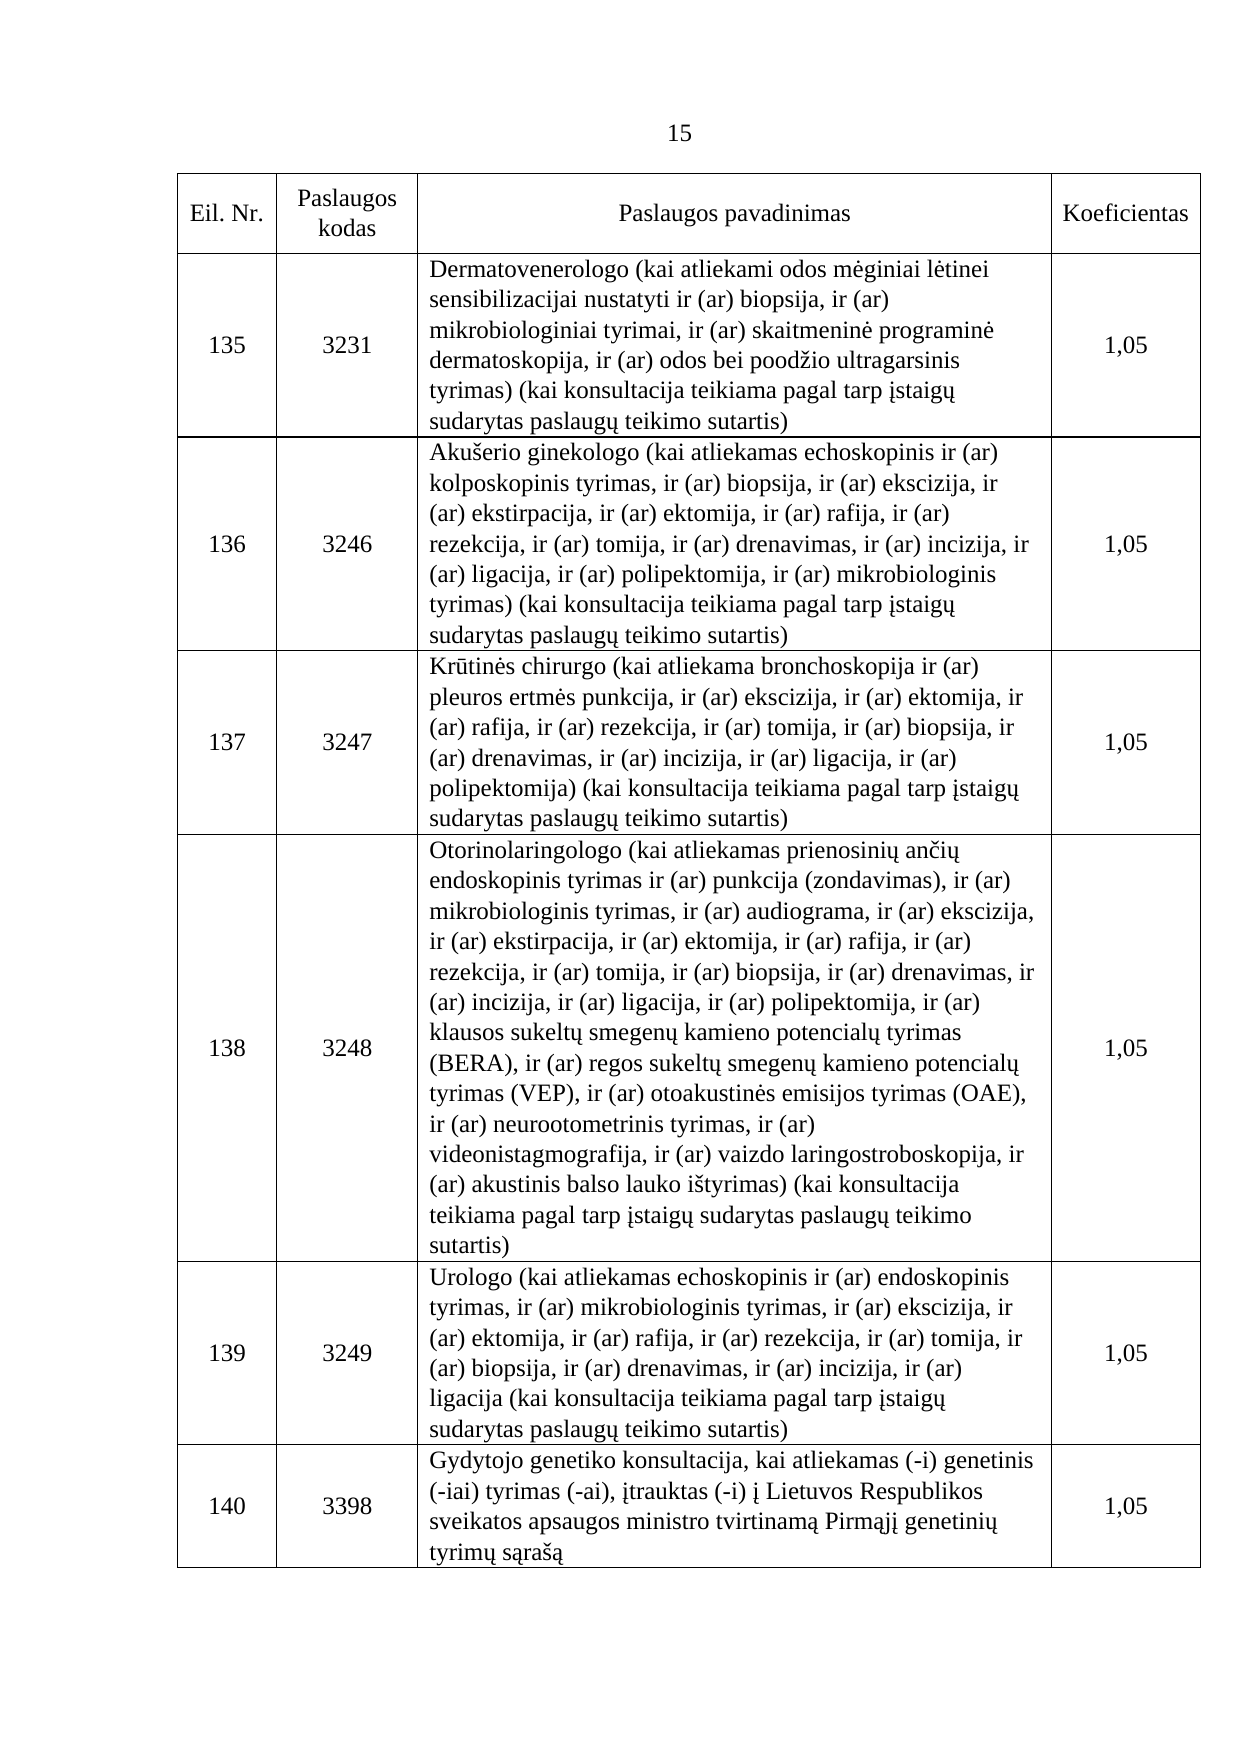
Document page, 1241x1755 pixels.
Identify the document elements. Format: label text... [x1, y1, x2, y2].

table_cell 3231 [277, 254, 417, 436]
table_cell Akušerio ginekologo (kai atliekamas echoskopinis ir (ar) kolposkopinis tyrimas, ir (ar) biopsija, ir (ar) ekscizija, ir (ar) ekstirpacija, ir (ar) ektomija, ir (ar) rafija, ir (ar) rezekcija, ir (ar) tomija, ir (ar) drenavimas, ir (ar) incizija, ir (ar) ligacija, ir (ar) polipektomija, ir (ar) mikrobiologinis tyrimas) (kai konsultacija teikiama pagal tarp įstaigų sudarytas paslaugų teikimo sutartis) [418, 438, 1051, 650]
table_header Paslaugos pavadinimas [418, 174, 1051, 253]
table_cell 1,05 [1052, 651, 1200, 834]
table_cell 3248 [277, 835, 417, 1261]
table_cell 137 [178, 651, 276, 834]
table_cell 1,05 [1052, 1445, 1200, 1567]
table_cell 3398 [277, 1445, 417, 1567]
table_cell 3246 [277, 438, 417, 650]
table_cell 140 [178, 1445, 276, 1567]
table_cell Gydytojo genetiko konsultacija, kai atliekamas (-i) genetinis (-iai) tyrimas (-ai), įtrauktas (-i) į Lietuvos Respublikos sveikatos apsaugos ministro tvirtinamą Pirmąjį genetinių tyrimų sąrašą [418, 1445, 1051, 1567]
table_cell 1,05 [1052, 438, 1200, 650]
table_cell 3249 [277, 1262, 417, 1444]
table_cell 1,05 [1052, 254, 1200, 436]
table_cell Krūtinės chirurgo (kai atliekama bronchoskopija ir (ar) pleuros ertmės punkcija, ir (ar) ekscizija, ir (ar) ektomija, ir (ar) rafija, ir (ar) rezekcija, ir (ar) tomija, ir (ar) biopsija, ir (ar) drenavimas, ir (ar) incizija, ir (ar) ligacija, ir (ar) polipektomija) (kai konsultacija teikiama pagal tarp įstaigų sudarytas paslaugų teikimo sutartis) [418, 651, 1051, 834]
table_header Eil. Nr. [178, 174, 276, 253]
table_cell 1,05 [1052, 835, 1200, 1261]
table_cell 135 [178, 254, 276, 436]
table_cell Dermatovenerologo (kai atliekami odos mėginiai lėtinei sensibilizacijai nustatyti ir (ar) biopsija, ir (ar) mikrobiologiniai tyrimai, ir (ar) skaitmeninė programinė dermatoskopija, ir (ar) odos bei poodžio ultragarsinis tyrimas) (kai konsultacija teikiama pagal tarp įstaigų sudarytas paslaugų teikimo sutartis) [418, 254, 1051, 436]
table_cell 139 [178, 1262, 276, 1444]
table_cell 1,05 [1052, 1262, 1200, 1444]
table_cell 136 [178, 438, 276, 650]
table_cell 3247 [277, 651, 417, 834]
table_header Paslaugos kodas [277, 174, 417, 253]
table_cell Otorinolaringologo (kai atliekamas prienosinių ančių endoskopinis tyrimas ir (ar) punkcija (zondavimas), ir (ar) mikrobiologinis tyrimas, ir (ar) audiograma, ir (ar) ekscizija, ir (ar) ekstirpacija, ir (ar) ektomija, ir (ar) rafija, ir (ar) rezekcija, ir (ar) tomija, ir (ar) biopsija, ir (ar) drenavimas, ir (ar) incizija, ir (ar) ligacija, ir (ar) polipektomija, ir (ar) klausos sukeltų smegenų kamieno potencialų tyrimas (BERA), ir (ar) regos sukeltų smegenų kamieno potencialų tyrimas (VEP), ir (ar) otoakustinės emisijos tyrimas (OAE), ir (ar) neurootometrinis tyrimas, ir (ar) videonistagmografija, ir (ar) vaizdo laringostroboskopija, ir (ar) akustinis balso lauko ištyrimas) (kai konsultacija teikiama pagal tarp įstaigų sudarytas paslaugų teikimo sutartis) [418, 835, 1051, 1261]
table_header Koeficientas [1052, 174, 1200, 253]
table_cell 138 [178, 835, 276, 1261]
table_cell Urologo (kai atliekamas echoskopinis ir (ar) endoskopinis tyrimas, ir (ar) mikrobiologinis tyrimas, ir (ar) ekscizija, ir (ar) ektomija, ir (ar) rafija, ir (ar) rezekcija, ir (ar) tomija, ir (ar) biopsija, ir (ar) drenavimas, ir (ar) incizija, ir (ar) ligacija (kai konsultacija teikiama pagal tarp įstaigų sudarytas paslaugų teikimo sutartis) [418, 1262, 1051, 1444]
